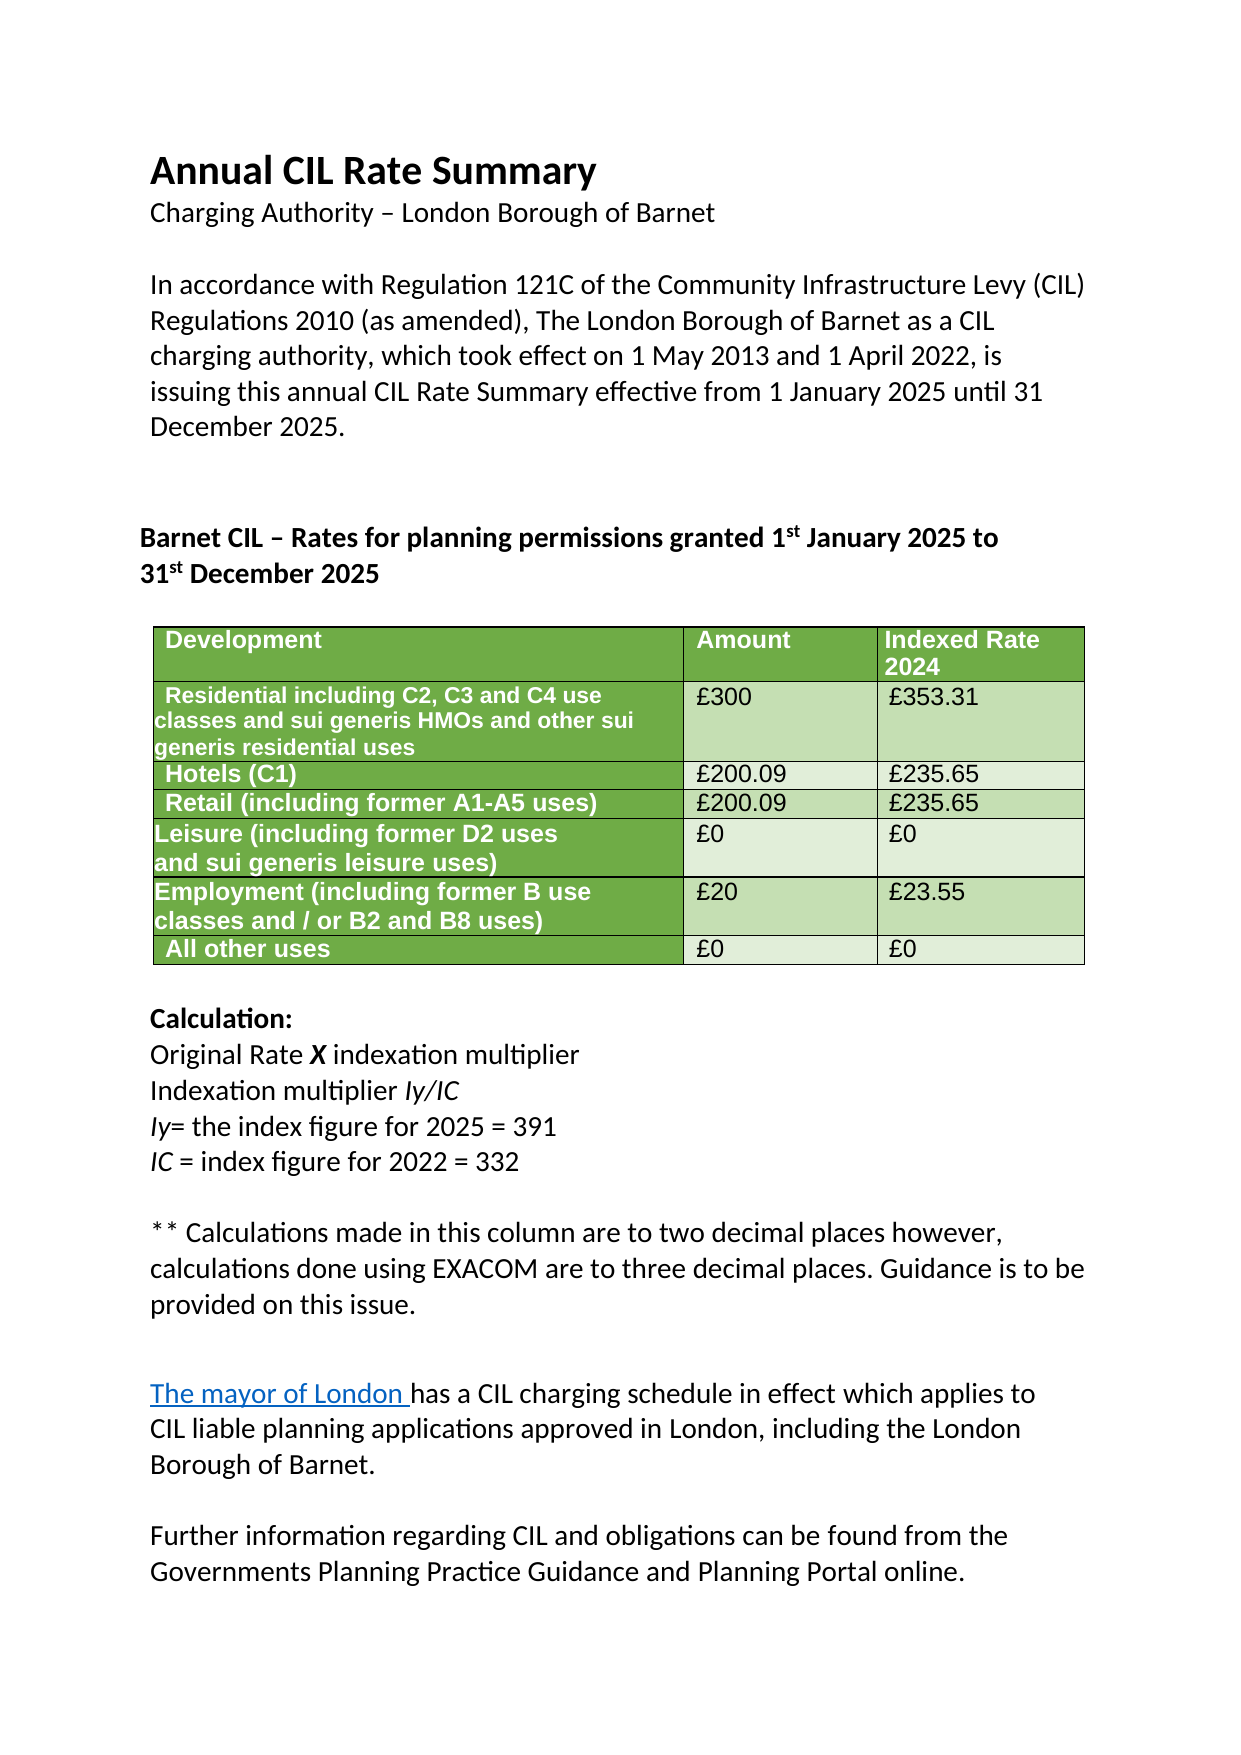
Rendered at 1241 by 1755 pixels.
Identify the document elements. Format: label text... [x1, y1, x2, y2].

text Iy= the index figure for 2025 = 391 [150, 1108, 1166, 1143]
table_cell £235.65 [878, 790, 1084, 818]
table_cell £200.09 [684, 762, 877, 789]
text Original Rate X indexation multiplier Indexation multiplier Iy/IC [150, 1036, 582, 1108]
table_cell £0 [684, 819, 877, 876]
text ** Calculations made in this column are to two decimal places however, calculations done using EXACOM are to three decimal places. Guidance is to be provided on this issue. [150, 1214, 1088, 1321]
subtitle Calculation: [150, 1001, 1166, 1036]
table_cell Residential including C2, C3 and C4 use classes and sui generis HMOs and other sui generis residential uses [154, 682, 683, 761]
table_cell All other uses [154, 936, 683, 964]
text Further information regarding CIL and obligations can be found from the Governments Planning Practice Guidance and Planning Portal online. [150, 1517, 1089, 1589]
table_cell £200.09 [684, 790, 877, 818]
table_cell Leisure (including former D2 uses and sui generis leisure uses) [154, 819, 683, 876]
table_cell Hotels (C1) [154, 762, 683, 789]
table_cell £300 [684, 682, 877, 761]
table_cell £23.55 [878, 878, 1084, 935]
table_header Indexed Rate 2024 [878, 628, 1084, 681]
text IC = index figure for 2022 = 332 [150, 1143, 1166, 1179]
table_header Amount [684, 628, 877, 681]
text Charging Authority – London Borough of Barnet [150, 194, 1166, 230]
text In accordance with Regulation 121C of the Community Infrastructure Levy (CIL) Regulations 2010 (as amended), The London Borough of Barnet as a CIL charging authority, which took effect on 1 May 2013 and 1 April 2022, is issuing this annual CIL Rate Summary effective from 1 January 2025 until 31 December 2025. [150, 266, 1088, 444]
text The mayor of London has a CIL charging schedule in effect which applies to CIL liable planning applications approved in London, including the London Borough of Barnet. [150, 1375, 1067, 1482]
subtitle Barnet CIL – Rates for planning permissions granted 1st January 2025 to 31st December 2025 [139, 519, 1026, 591]
table_cell £0 [878, 819, 1084, 876]
table_cell £235.65 [878, 762, 1084, 789]
table_cell Retail (including former A1-A5 uses) [154, 790, 683, 818]
title Annual CIL Rate Summary [150, 144, 1166, 194]
table_cell £0 [878, 936, 1084, 964]
table_cell Employment (including former B use classes and / or B2 and B8 uses) [154, 878, 683, 935]
table_cell £20 [684, 878, 877, 935]
table_header Development [154, 628, 683, 681]
table_cell £0 [684, 936, 877, 964]
table_cell £353.31 [878, 682, 1084, 761]
